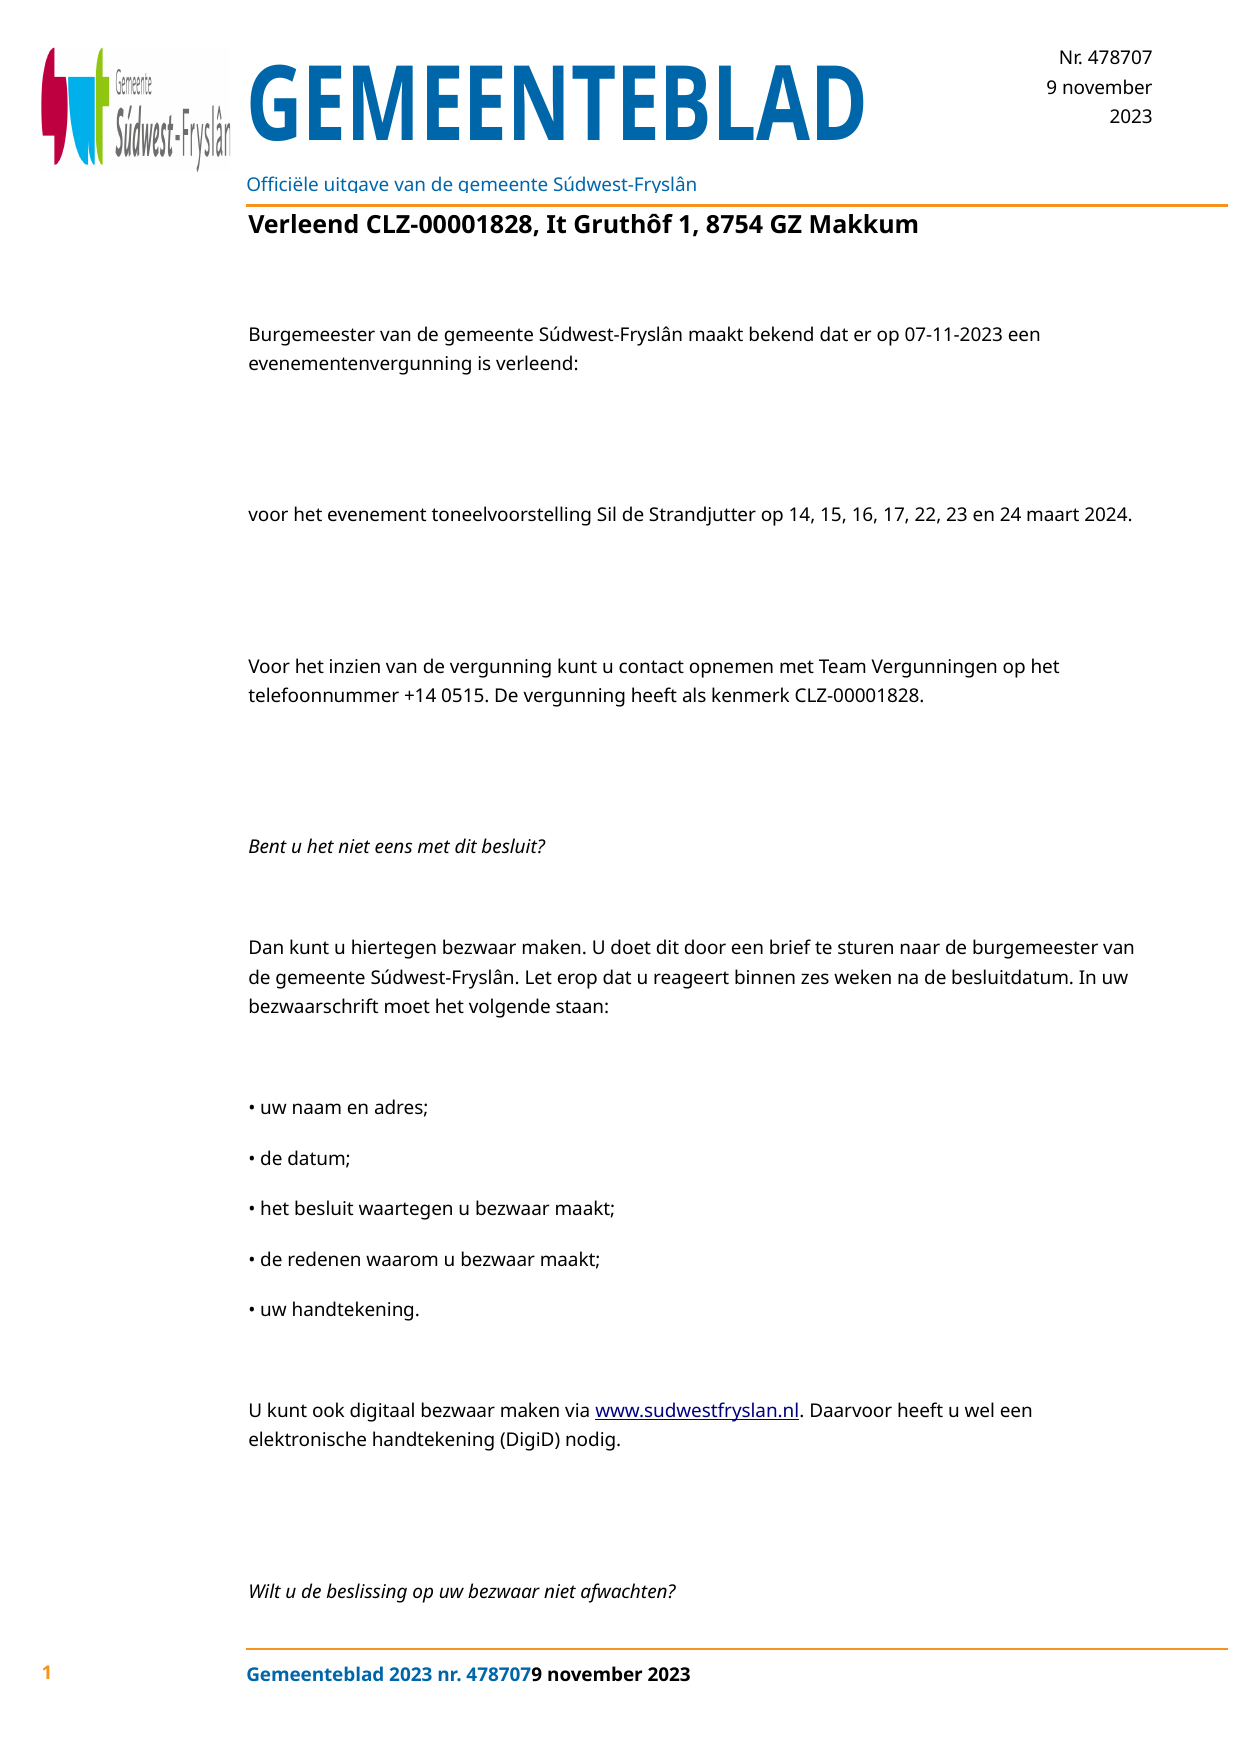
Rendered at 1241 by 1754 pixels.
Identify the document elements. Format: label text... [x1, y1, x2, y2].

text • de redenen waarom u bezwaar maakt; [248, 1246, 1152, 1271]
text Voor het inzien van de vergunning kunt u contact opnemen met Team Vergunningen op het telefoonnummer +14 0515. De vergunning heeft als kenmerk CLZ-00001828. [248, 653, 1152, 708]
text Wilt u de beslissing op uw bezwaar niet afwachten? [248, 1578, 1152, 1603]
text Dan kunt u hiertegen bezwaar maken. U doet dit door een brief te sturen naar de burgemeester van de gemeente Súdwest-Fryslân. Let erop dat u reageert binnen zes weken na de besluitdatum. In uw bezwaarschrift moet het volgende staan: [248, 934, 1152, 1019]
text Bent u het niet eens met dit besluit? [248, 834, 1152, 859]
text • uw naam en adres; [248, 1094, 1152, 1120]
text • uw handtekening. [248, 1296, 1152, 1322]
text Verleend CLZ-00001828, It Gruthôf 1, 8754 GZ Makkum [248, 207, 1152, 241]
text • het besluit waartegen u bezwaar maakt; [248, 1195, 1152, 1221]
text Burgemeester van de gemeente Súdwest-Fryslân maakt bekend dat er op 07-11-2023 een evenementenvergunning is verleend: [248, 321, 1152, 376]
text voor het evenement toneelvoorstelling Sil de Strandjutter op 14, 15, 16, 17, 22, 23 en 24 maart 2024. [248, 502, 1152, 527]
text • de datum; [248, 1145, 1152, 1171]
picture [41, 47, 231, 172]
text U kunt ook digitaal bezwaar maken via www.sudwestfryslan.nl. Daarvoor heeft u wel een elektronische handtekening (DigiD) nodig. [248, 1397, 1152, 1452]
